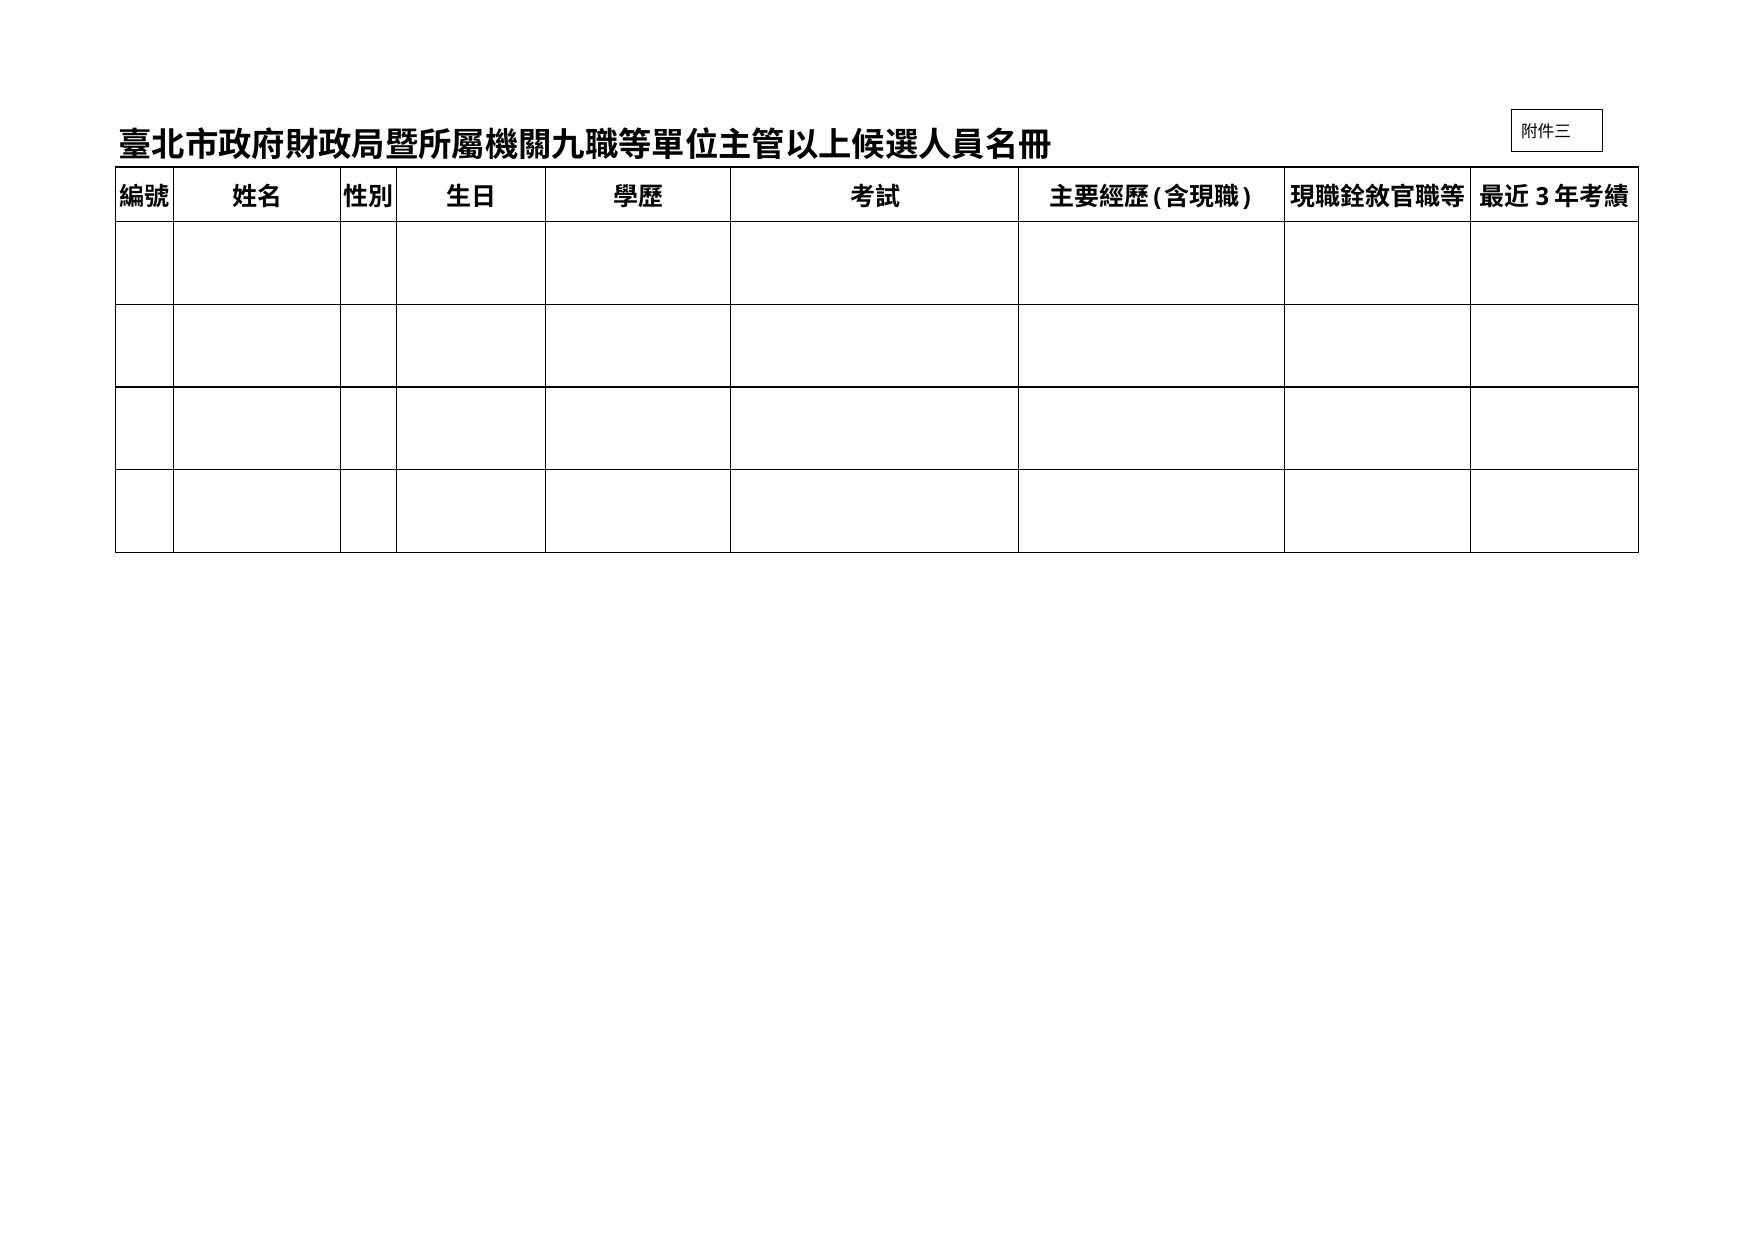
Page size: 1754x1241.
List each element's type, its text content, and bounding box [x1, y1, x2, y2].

table_cell [174, 470, 340, 552]
table_cell [1019, 388, 1284, 469]
table_cell [116, 388, 173, 469]
table_cell [546, 222, 730, 304]
table_header 學歷 [546, 168, 730, 221]
table_cell [731, 222, 1018, 304]
table_header 生日 [397, 168, 545, 221]
table_cell [1285, 388, 1470, 469]
table_cell [1019, 470, 1284, 552]
table_cell [116, 222, 173, 304]
table_cell [1285, 470, 1470, 552]
table_cell [1471, 222, 1638, 304]
table_cell [397, 222, 545, 304]
table_header 最近3年考績 [1471, 168, 1638, 221]
table_cell [1471, 388, 1638, 469]
table_cell [397, 305, 545, 386]
table_cell [546, 305, 730, 386]
table_cell [341, 470, 396, 552]
text 臺北市政府財政局暨所屬機關九職等單位主管以上候選人員名冊 [1512, 110, 1602, 151]
table_header 性別 [341, 168, 396, 221]
table_cell [731, 470, 1018, 552]
table_cell [1019, 305, 1284, 386]
table_cell [397, 470, 545, 552]
table_header 考試 [731, 168, 1018, 221]
table_cell [1019, 222, 1284, 304]
table_cell [1285, 222, 1470, 304]
table_cell [546, 470, 730, 552]
table_cell [546, 388, 730, 469]
table_cell [174, 305, 340, 386]
table_cell [1471, 470, 1638, 552]
table_header 姓名 [174, 168, 340, 221]
table_cell [116, 305, 173, 386]
table_header 主要經歷(含現職) [1019, 168, 1284, 221]
table_cell [1285, 305, 1470, 386]
table_cell [341, 305, 396, 386]
table_cell [397, 388, 545, 469]
table_cell [341, 388, 396, 469]
table_header 編號 [116, 168, 173, 221]
table_header 現職銓敘官職等 [1285, 168, 1470, 221]
table_cell [1471, 305, 1638, 386]
table_cell [174, 388, 340, 469]
text 附件三 [1521, 118, 1593, 142]
table_cell [174, 222, 340, 304]
text 臺北市政府財政局暨所屬機關九職等單位主管以上候選人員名冊 [118, 118, 1636, 166]
table_cell [731, 388, 1018, 469]
table_cell [731, 305, 1018, 386]
table_cell [341, 222, 396, 304]
table_cell [116, 470, 173, 552]
